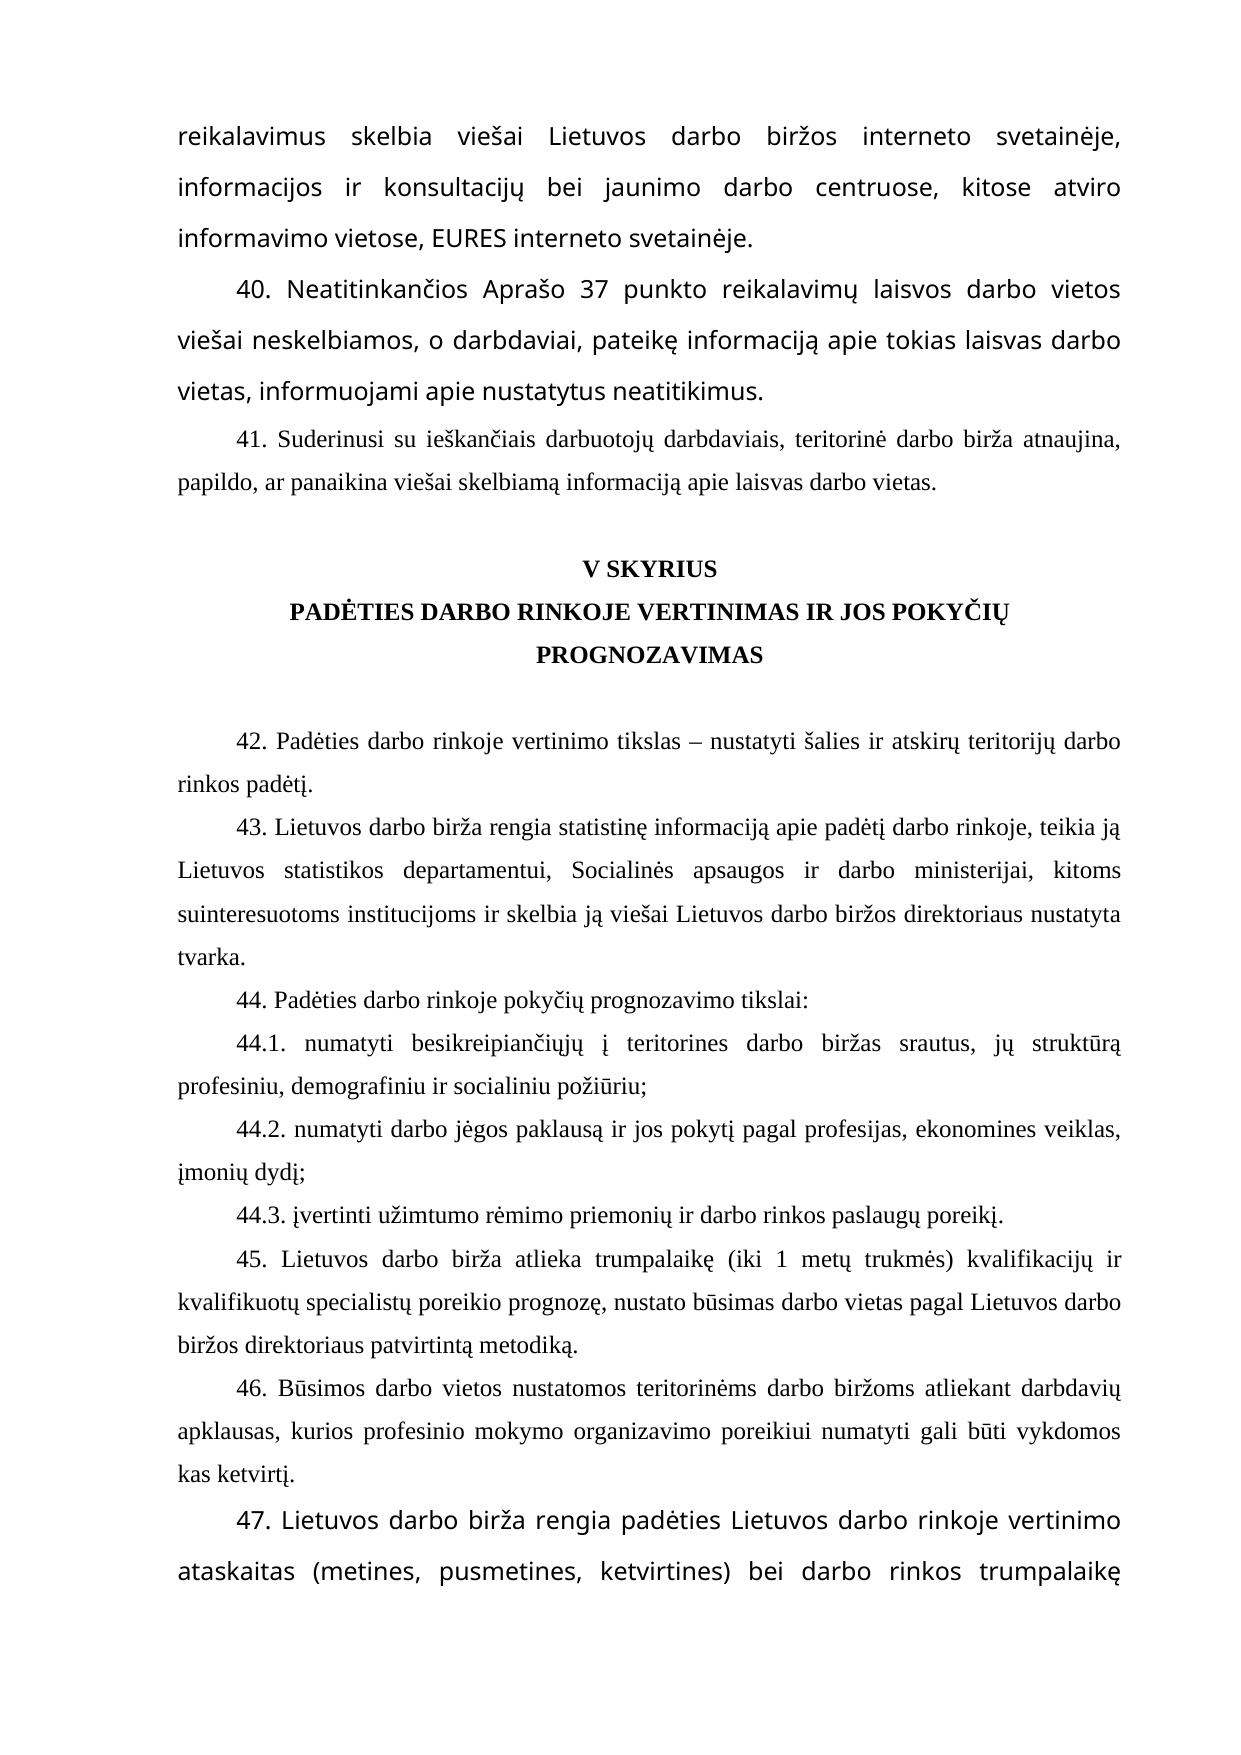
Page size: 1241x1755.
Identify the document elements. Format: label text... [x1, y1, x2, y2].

text 40. Neatitinkančios Aprašo 37 punkto reikalavimų laisvos darbo vietos viešai neskelbiamos, o darbdaviai, pateikę informaciją apie tokias laisvas darbo vietas, informuojami apie nustatytus neatitikimus. [177, 271, 1122, 407]
text 44.2. numatyti darbo jėgos paklausą ir jos pokytį pagal profesijas, ekonomines veiklas, įmonių dydį; [177, 1114, 1122, 1186]
text 43. Lietuvos darbo birža rengia statistinę informaciją apie padėtį darbo rinkoje, teikia ją Lietuvos statistikos departamentui, Socialinės apsaugos ir darbo ministerijai, kitoms suinteresuotoms institucijoms ir skelbia ją viešai Lietuvos darbo biržos direktoriaus nustatyta tvarka. [177, 812, 1122, 971]
text reikalavimus skelbia viešai Lietuvos darbo biržos interneto svetainėje, informacijos ir konsultacijų bei jaunimo darbo centruose, kitose atviro informavimo vietose, EURES interneto svetainėje. [177, 118, 1122, 254]
text 45. Lietuvos darbo birža atlieka trumpalaikę (iki 1 metų trukmės) kvalifikacijų ir kvalifikuotų specialistų poreikio prognozę, nustato būsimas darbo vietas pagal Lietuvos darbo biržos direktoriaus patvirtintą metodiką. [177, 1244, 1122, 1359]
text 44.3. įvertinti užimtumo rėmimo priemonių ir darbo rinkos paslaugų poreikį. [177, 1201, 1122, 1229]
text 42. Padėties darbo rinkoje vertinimo tikslas – nustatyti šalies ir atskirų teritorijų darbo rinkos padėtį. [177, 726, 1122, 798]
text 41. Suderinusi su ieškančiais darbuotojų darbdaviais, teritorinė darbo birža atnaujina, papildo, ar panaikina viešai skelbiamą informaciją apie laisvas darbo vietas. [177, 424, 1122, 496]
text 44. Padėties darbo rinkoje pokyčių prognozavimo tikslai: [177, 985, 1122, 1014]
text 44.1. numatyti besikreipiančiųjų į teritorines darbo biržas srautus, jų struktūrą profesiniu, demografiniu ir socialiniu požiūriu; [177, 1028, 1122, 1100]
text 46. Būsimos darbo vietos nustatomos teritorinėms darbo biržoms atliekant darbdavių apklausas, kurios profesinio mokymo organizavimo poreikiui numatyti gali būti vykdomos kas ketvirtį. [177, 1373, 1122, 1488]
text 47. Lietuvos darbo birža rengia padėties Lietuvos darbo rinkoje vertinimo ataskaitas (metines, pusmetines, ketvirtines) bei darbo rinkos trumpalaikę [177, 1502, 1122, 1588]
text V SKYRIUS [177, 554, 1122, 582]
text PADĖTIES DARBO RINKOJE VERTINIMAS IR JOS POKYČIŲ PROGNOZAVIMAS [177, 597, 1122, 669]
